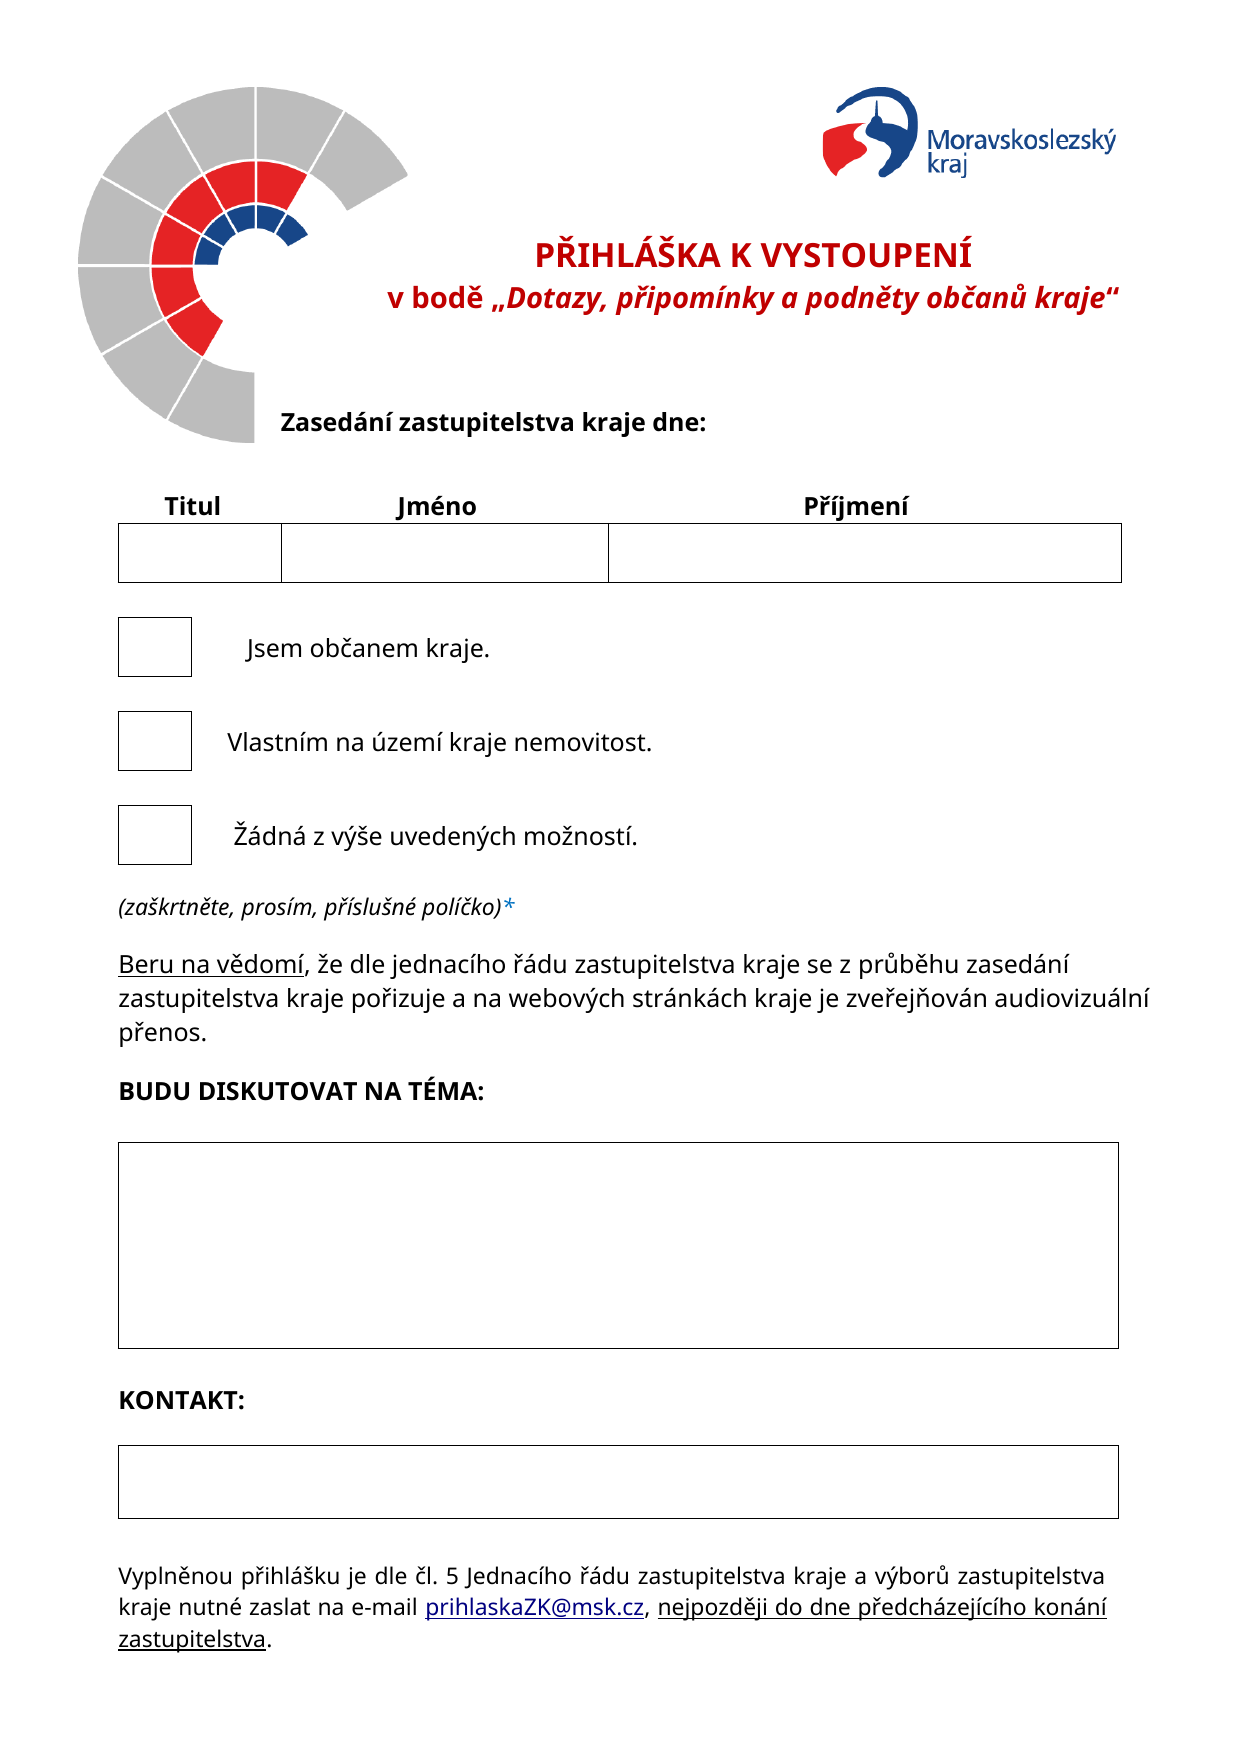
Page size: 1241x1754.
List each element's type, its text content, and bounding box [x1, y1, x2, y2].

text Zasedání zastupitelstva kraje dne: [408, 405, 1181, 439]
text PŘIHLÁŠKA K VYSTOUPENÍ v bodě „Dotazy, připomínky a podněty občanů kraje“ [408, 232, 1181, 317]
table_header Jsem občanem kraje. [192, 617, 502, 676]
text (zaškrtněte, prosím, příslušné políčko)* [118, 890, 1181, 922]
text Beru na vědomí, že dle jednacího řádu zastupitelstva kraje se z průběhu zasedání zastupitelstva kraje pořizuje a na webových stránkách kraje je zveřejňován audiovizuální přenos. [118, 947, 1181, 1049]
table_header Vlastním na území kraje nemovitost. [192, 711, 664, 770]
table_header Titul [138, 489, 282, 523]
table_header Žádná z výše uvedených možností. [192, 805, 649, 864]
table_header [118, 489, 138, 523]
table_cell [119, 524, 281, 582]
table_cell [609, 524, 1121, 582]
table_header Příjmení [609, 489, 1121, 523]
table_header [119, 712, 191, 770]
table_cell [282, 524, 608, 582]
table_header [119, 806, 191, 864]
text KONTAKT: [118, 1383, 1181, 1417]
table_header [119, 1143, 1118, 1348]
table_header Jméno [282, 489, 608, 523]
table_header [119, 1446, 1118, 1518]
text BUDU DISKUTOVAT NA TÉMA: [118, 1074, 1181, 1108]
table_header [119, 618, 191, 676]
text Vyplněnou přihlášku je dle čl. 5 Jednacího řádu zastupitelstva kraje a výborů zastupitelstva kraje nutné zaslat na e-mail prihlaskaZK@msk.cz, nejpozději do dne předcházejícího konání zastupitelstva. [118, 1560, 1107, 1654]
